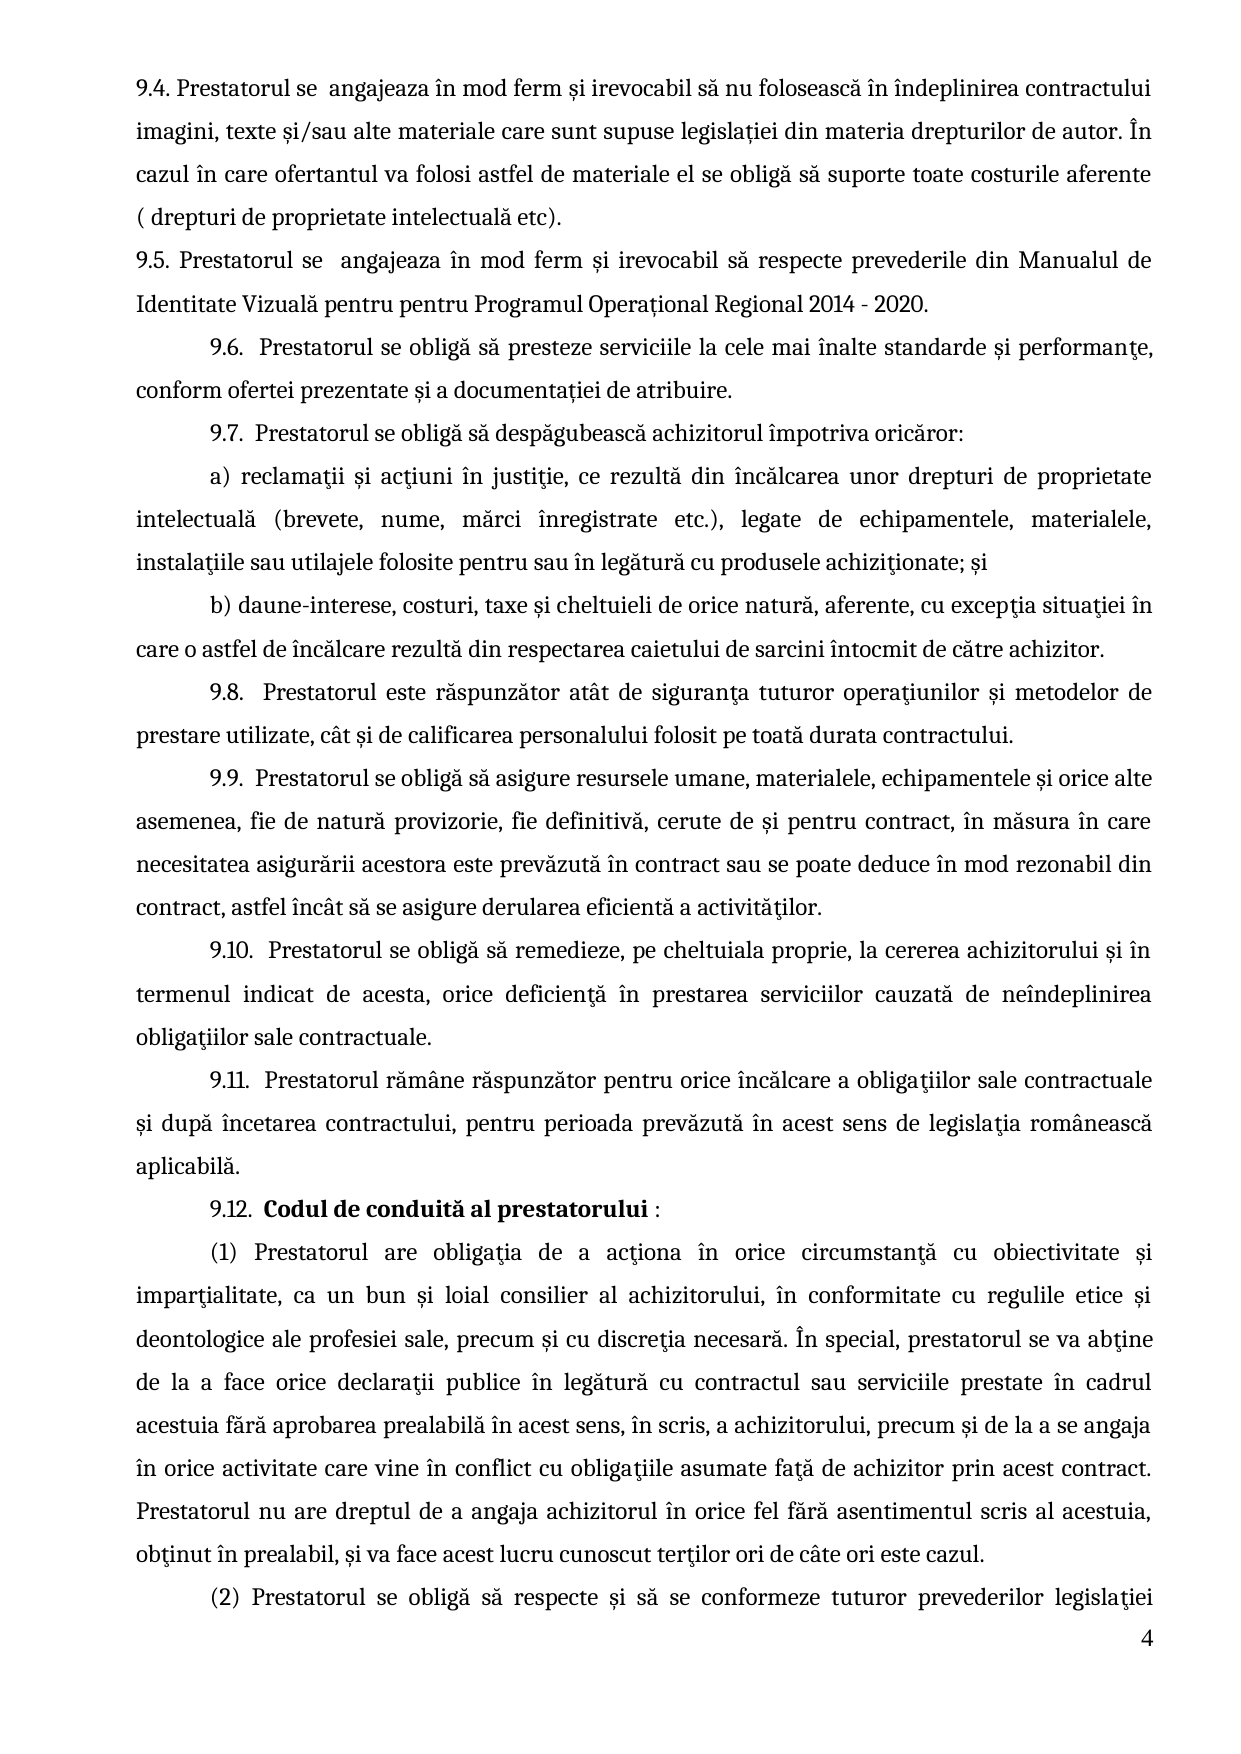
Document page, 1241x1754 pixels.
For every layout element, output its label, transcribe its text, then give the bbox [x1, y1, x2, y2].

text 9.6. Prestatorul se obligă să presteze serviciile la cele mai înalte standarde şi performanţe, conform ofertei prezentate și a documentației de atribuire. [136, 333, 1153, 404]
text b) daune-interese, costuri, taxe şi cheltuieli de orice natură, aferente, cu excepţia situaţiei în care o astfel de încălcare rezultă din respectarea caietului de sarcini întocmit de către achizitor. [136, 591, 1153, 663]
text 9.8. Prestatorul este răspunzător atât de siguranţa tuturor operaţiunilor şi metodelor de prestare utilizate, cât şi de calificarea personalului folosit pe toată durata contractului. [136, 678, 1153, 749]
text 9.5. Prestatorul se angajeaza în mod ferm și irevocabil să respecte prevederile din Manualul de Identitate Vizuală pentru pentru Programul Operațional Regional 2014 - 2020. [136, 246, 1153, 318]
text 9.4. Prestatorul se angajeaza în mod ferm și irevocabil să nu folosească în îndeplinirea contractului imagini, texte și/sau alte materiale care sunt supuse legislației din materia drepturilor de autor. În cazul în care ofertantul va folosi astfel de materiale el se obligă să suporte toate costurile aferente ( drepturi de proprietate intelectuală etc). [136, 74, 1153, 232]
text 9.9. Prestatorul se obligă să asigure resursele umane, materialele, echipamentele şi orice alte asemenea, fie de natură provizorie, fie definitivă, cerute de şi pentru contract, în măsura în care necesitatea asigurării acestora este prevăzută în contract sau se poate deduce în mod rezonabil din contract, astfel încât să se asigure derularea eficientă a activităţilor. [136, 764, 1153, 922]
text 9.12. Codul de conduită al prestatorului : [136, 1195, 1153, 1224]
text a) reclamaţii şi acţiuni în justiţie, ce rezultă din încălcarea unor drepturi de proprietate intelectuală (brevete, nume, mărci înregistrate etc.), legate de echipamentele, materialele, instalaţiile sau utilajele folosite pentru sau în legătură cu produsele achiziţionate; şi [136, 462, 1153, 577]
text (2) Prestatorul se obligă să respecte şi să se conformeze tuturor prevederilor legislaţiei [136, 1583, 1153, 1612]
text 9.10. Prestatorul se obligă să remedieze, pe cheltuiala proprie, la cererea achizitorului şi în termenul indicat de acesta, orice deficienţă în prestarea serviciilor cauzată de neîndeplinirea obligaţiilor sale contractuale. [136, 936, 1153, 1051]
text 9.11. Prestatorul rămâne răspunzător pentru orice încălcare a obligaţiilor sale contractuale şi după încetarea contractului, pentru perioada prevăzută în acest sens de legislaţia românească aplicabilă. [136, 1066, 1153, 1181]
text (1) Prestatorul are obligaţia de a acţiona în orice circumstanţă cu obiectivitate şi imparţialitate, ca un bun şi loial consilier al achizitorului, în conformitate cu regulile etice şi deontologice ale profesiei sale, precum şi cu discreţia necesară. În special, prestatorul se va abţine de la a face orice declaraţii publice în legătură cu contractul sau serviciile prestate în cadrul acestuia fără aprobarea prealabilă în acest sens, în scris, a achizitorului, precum şi de la a se angaja în orice activitate care vine în conflict cu obligaţiile asumate faţă de achizitor prin acest contract. Prestatorul nu are dreptul de a angaja achizitorul în orice fel fără asentimentul scris al acestuia, obţinut în prealabil, şi va face acest lucru cunoscut terţilor ori de câte ori este cazul. [136, 1238, 1153, 1569]
text 9.7. Prestatorul se obligă să despăgubească achizitorul împotriva oricăror: [136, 419, 1153, 448]
